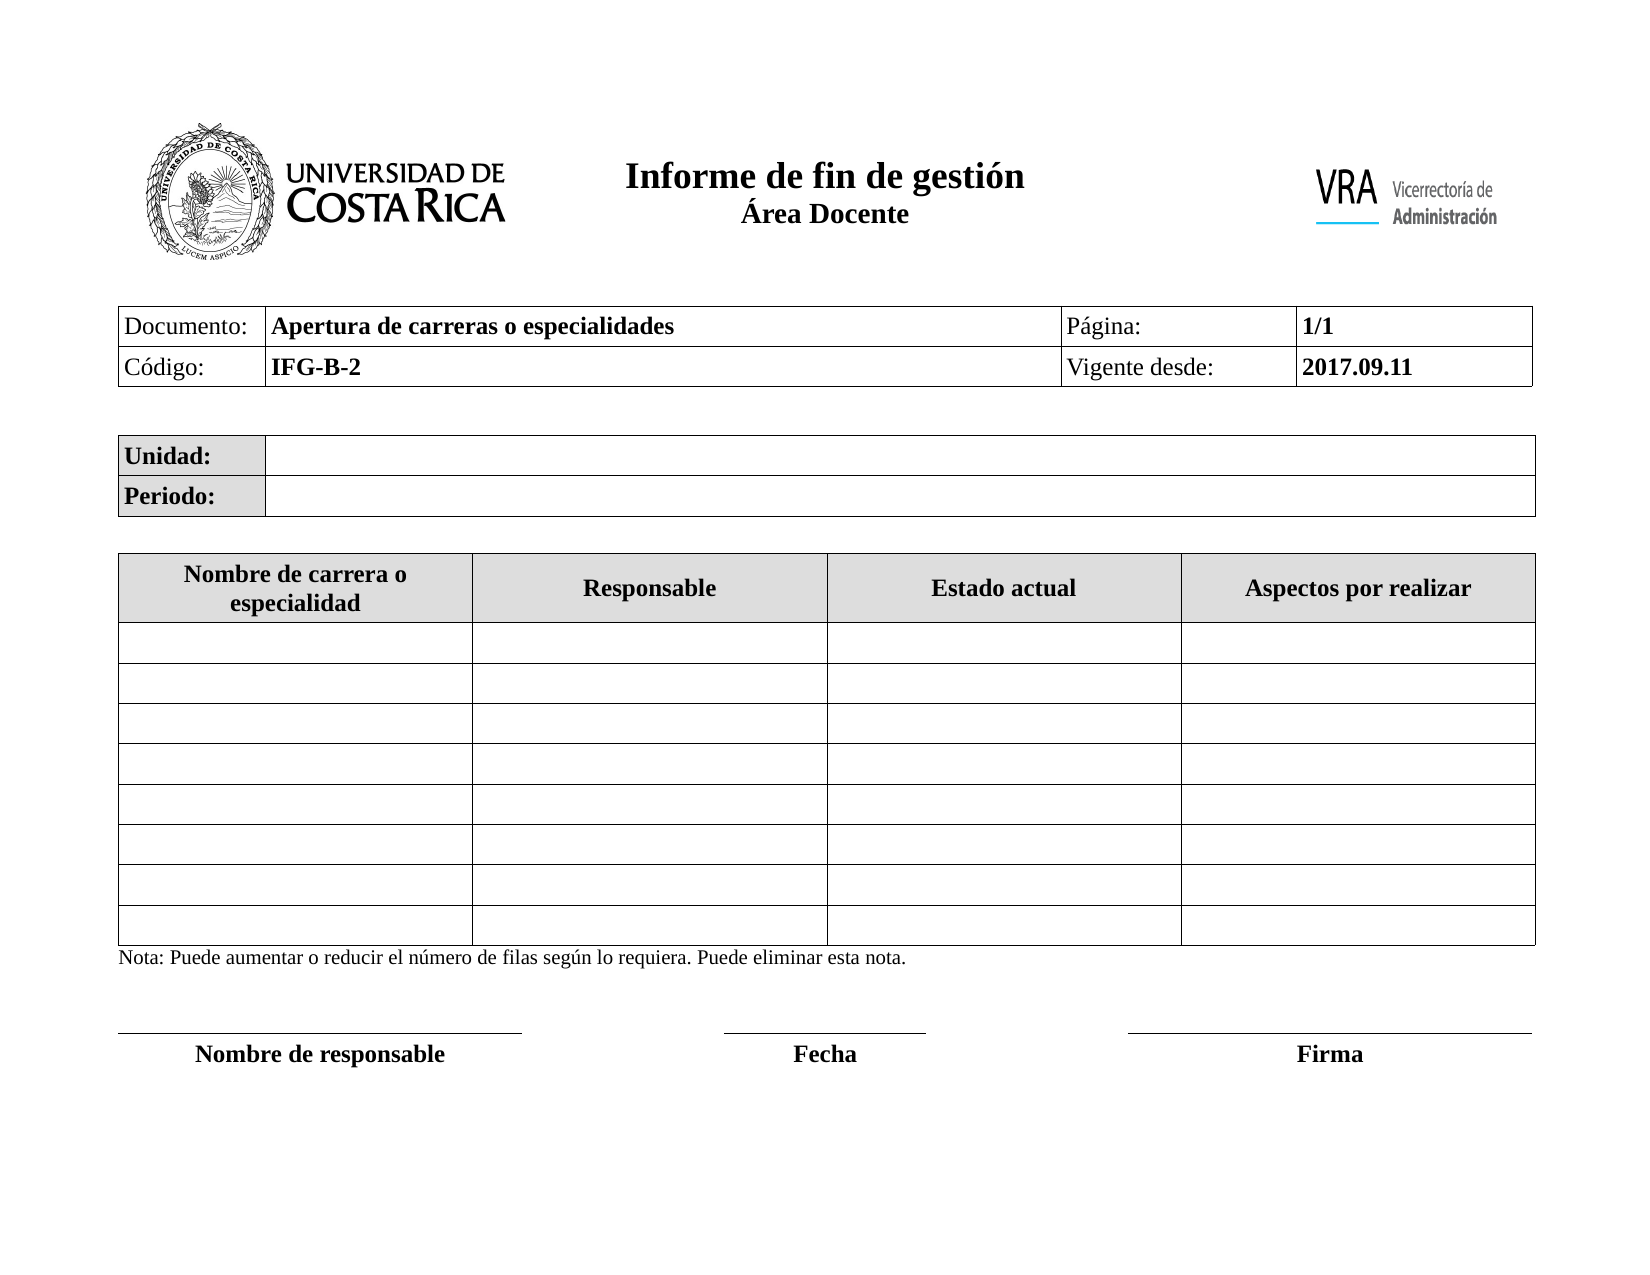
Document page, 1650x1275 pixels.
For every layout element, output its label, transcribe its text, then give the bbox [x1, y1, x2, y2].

table_cell Periodo: [119, 476, 265, 516]
table_cell [926, 1033, 1128, 1073]
table_cell [119, 623, 472, 663]
table_cell [473, 785, 827, 824]
table_cell [1182, 825, 1535, 864]
table_cell [1182, 664, 1535, 703]
table_cell [828, 825, 1181, 864]
text Nota: Puede aumentar o reducir el número de filas según lo requiera. Puede eliminar esta nota. [118, 946, 1532, 969]
table_cell [828, 664, 1181, 703]
table_cell [473, 664, 827, 703]
table_header [724, 993, 926, 1033]
table_header Responsable [473, 554, 827, 622]
table_cell [473, 825, 827, 864]
table_cell [828, 623, 1181, 663]
table_cell [1182, 623, 1535, 663]
table_header Aspectos por realizar [1182, 554, 1535, 622]
table_header [1128, 993, 1532, 1033]
table_cell [828, 744, 1181, 783]
table_cell [828, 704, 1181, 743]
table_cell [119, 825, 472, 864]
picture [145, 123, 506, 260]
table_cell [522, 1033, 724, 1073]
table_header Estado actual [828, 554, 1181, 622]
table_cell [473, 704, 827, 743]
table_cell [473, 865, 827, 904]
table_header [266, 436, 1535, 475]
table_cell Fecha [724, 1034, 926, 1073]
table_cell [266, 476, 1535, 516]
table_header [522, 993, 724, 1033]
table_header Unidad: [119, 436, 265, 475]
table_cell [119, 664, 472, 703]
table_cell [119, 906, 472, 945]
table_cell [1182, 785, 1535, 824]
table_cell [1182, 906, 1535, 945]
table_cell Nombre de responsable [118, 1034, 522, 1073]
table_cell [828, 785, 1181, 824]
table_cell [1182, 865, 1535, 904]
table_cell [473, 623, 827, 663]
table_cell [1182, 704, 1535, 743]
table_cell Firma [1128, 1034, 1532, 1073]
table_cell [119, 785, 472, 824]
picture [1288, 123, 1523, 272]
table_cell [119, 865, 472, 904]
table_cell [473, 744, 827, 783]
table_cell [828, 865, 1181, 904]
table_cell [119, 704, 472, 743]
table_header [118, 993, 522, 1033]
table_header Nombre de carrera o especialidad [119, 554, 472, 622]
table_header [926, 993, 1128, 1033]
table_cell [1182, 744, 1535, 783]
table_cell [473, 906, 827, 945]
table_cell [119, 744, 472, 783]
table_cell [828, 906, 1181, 945]
